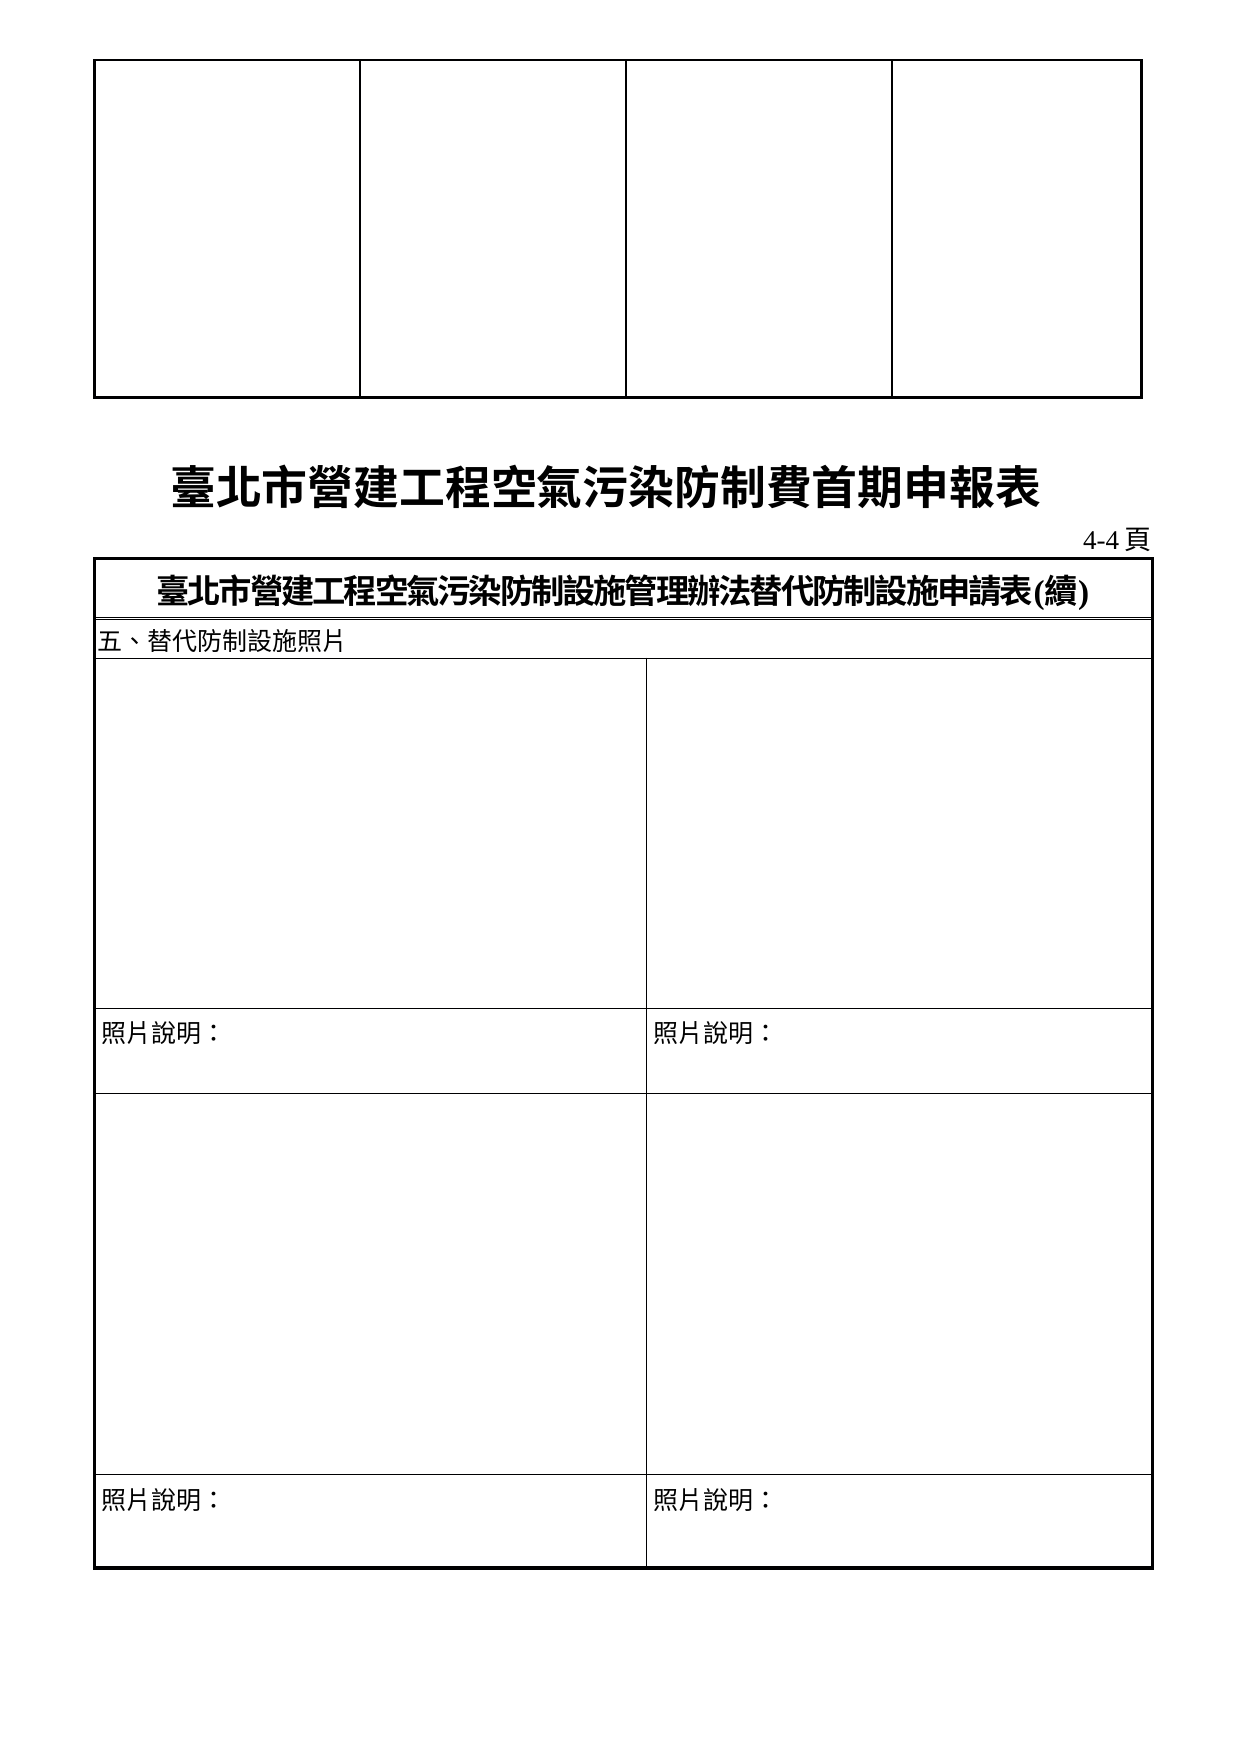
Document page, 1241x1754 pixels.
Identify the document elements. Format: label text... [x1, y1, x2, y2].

table_cell [96, 1094, 646, 1474]
text 4-4頁 [59, 518, 1152, 557]
table_cell [96, 61, 359, 396]
table_cell [647, 1094, 1151, 1474]
table_cell 照片說明： [647, 1475, 1151, 1566]
table_cell 照片說明： [96, 1475, 646, 1566]
text 臺北市營建工程空氣污染防制費首期申報表 [59, 451, 1152, 518]
table_cell [893, 61, 1140, 396]
table_cell [361, 61, 625, 396]
table_cell [647, 659, 1151, 1008]
table_cell [627, 61, 891, 396]
table_cell 照片說明： [647, 1009, 1151, 1093]
table_cell 五、替代防制設施照片 [96, 620, 1151, 657]
table_cell 照片說明： [96, 1009, 646, 1093]
table_cell [96, 659, 646, 1008]
table_header 臺北市營建工程空氣污染防制設施管理辦法替代防制設施申請表(續) [96, 560, 1151, 617]
